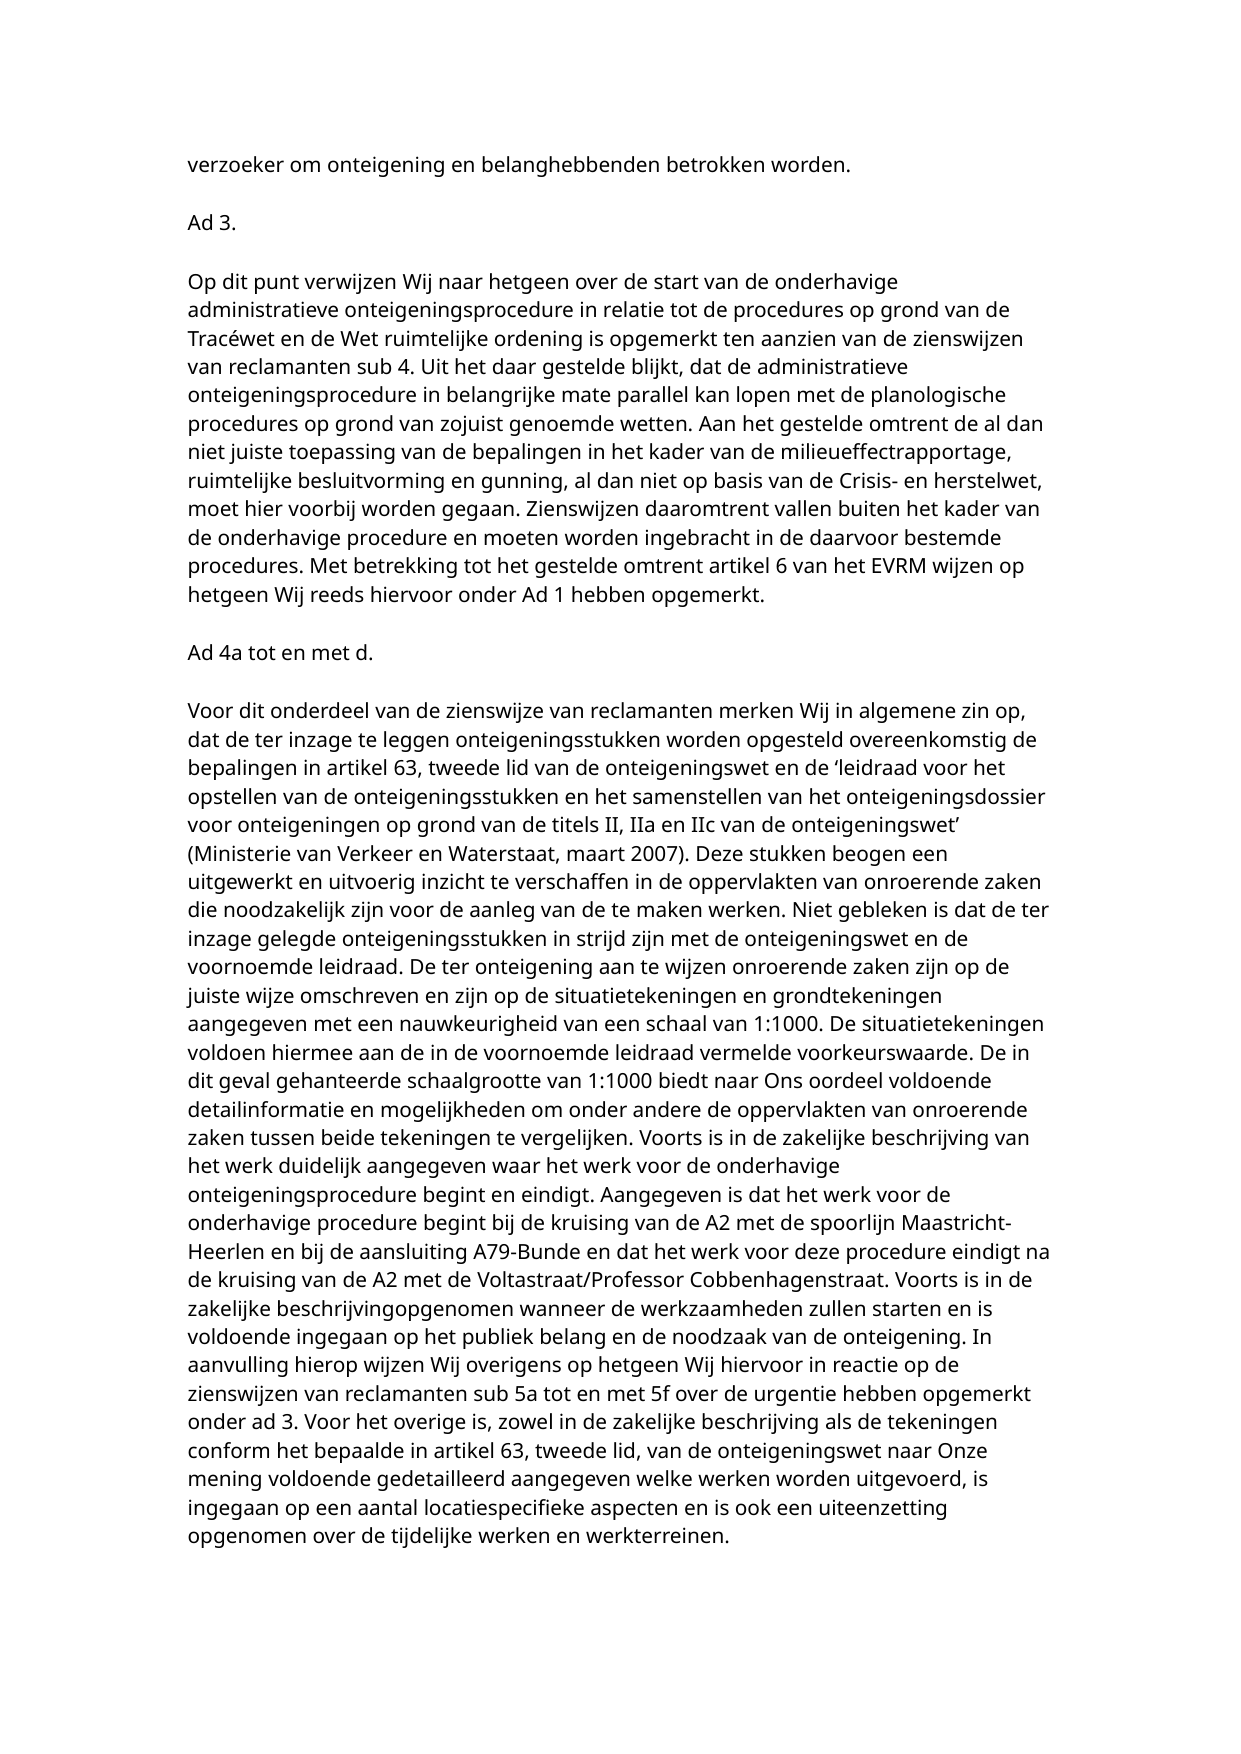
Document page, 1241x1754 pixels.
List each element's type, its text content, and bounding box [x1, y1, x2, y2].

text Op dit punt verwijzen Wij naar hetgeen over de start van de onderhavige administratieve onteigeningsprocedure in relatie tot de procedures op grond van de Tracéwet en de Wet ruimtelijke ordening is opgemerkt ten aanzien van de zienswijzen van reclamanten sub 4. Uit het daar gestelde blijkt, dat de administratieve onteigeningsprocedure in belangrijke mate parallel kan lopen met de planologische procedures op grond van zojuist genoemde wetten. Aan het gestelde omtrent de al dan niet juiste toepassing van de bepalingen in het kader van de milieueffectrapportage, ruimtelijke besluitvorming en gunning, al dan niet op basis van de Crisis- en herstelwet, moet hier voorbij worden gegaan. Zienswijzen daaromtrent vallen buiten het kader van de onderhavige procedure en moeten worden ingebracht in de daarvoor bestemde procedures. Met betrekking tot het gestelde omtrent artikel 6 van het EVRM wijzen op hetgeen Wij reeds hiervoor onder Ad 1 hebben opgemerkt. [187, 267, 1053, 608]
text verzoeker om onteigening en belanghebbenden betrokken worden. [187, 150, 1053, 178]
text Ad 3. [187, 208, 1053, 237]
text Voor dit onderdeel van de zienswijze van reclamanten merken Wij in algemene zin op, dat de ter inzage te leggen onteigeningsstukken worden opgesteld overeenkomstig de bepalingen in artikel 63, tweede lid van de onteigeningswet en de ‘leidraad voor het opstellen van de onteigeningsstukken en het samenstellen van het onteigeningsdossier voor onteigeningen op grond van de titels II, IIa en IIc van de onteigeningswet’ (Ministerie van Verkeer en Waterstaat, maart 2007). Deze stukken beogen een uitgewerkt en uitvoerig inzicht te verschaffen in de oppervlakten van onroerende zaken die noodzakelijk zijn voor de aanleg van de te maken werken. Niet gebleken is dat de ter inzage gelegde onteigeningsstukken in strijd zijn met de onteigeningswet en de voornoemde leidraad. De ter onteigening aan te wijzen onroerende zaken zijn op de juiste wijze omschreven en zijn op de situatietekeningen en grondtekeningen aangegeven met een nauwkeurigheid van een schaal van 1:1000. De situatietekeningen voldoen hiermee aan de in de voornoemde leidraad vermelde voorkeurswaarde. De in dit geval gehanteerde schaalgrootte van 1:1000 biedt naar Ons oordeel voldoende detailinformatie en mogelijkheden om onder andere de oppervlakten van onroerende zaken tussen beide tekeningen te vergelijken. Voorts is in de zakelijke beschrijving van het werk duidelijk aangegeven waar het werk voor de onderhavige onteigeningsprocedure begint en eindigt. Aangegeven is dat het werk voor de onderhavige procedure begint bij de kruising van de A2 met de spoorlijn Maastricht-Heerlen en bij de aansluiting A79-Bunde en dat het werk voor deze procedure eindigt na de kruising van de A2 met de Voltastraat/Professor Cobbenhagenstraat. Voorts is in de zakelijke beschrijvingopgenomen wanneer de werkzaamheden zullen starten en is voldoende ingegaan op het publiek belang en de noodzaak van de onteigening. In aanvulling hierop wijzen Wij overigens op hetgeen Wij hiervoor in reactie op de zienswijzen van reclamanten sub 5a tot en met 5f over de urgentie hebben opgemerkt onder ad 3. Voor het overige is, zowel in de zakelijke beschrijving als de tekeningen conform het bepaalde in artikel 63, tweede lid, van de onteigeningswet naar Onze mening voldoende gedetailleerd aangegeven welke werken worden uitgevoerd, is ingegaan op een aantal locatiespecifieke aspecten en is ook een uiteenzetting opgenomen over de tijdelijke werken en werkterreinen. [187, 697, 1053, 1550]
text Ad 4a tot en met d. [187, 638, 1053, 667]
